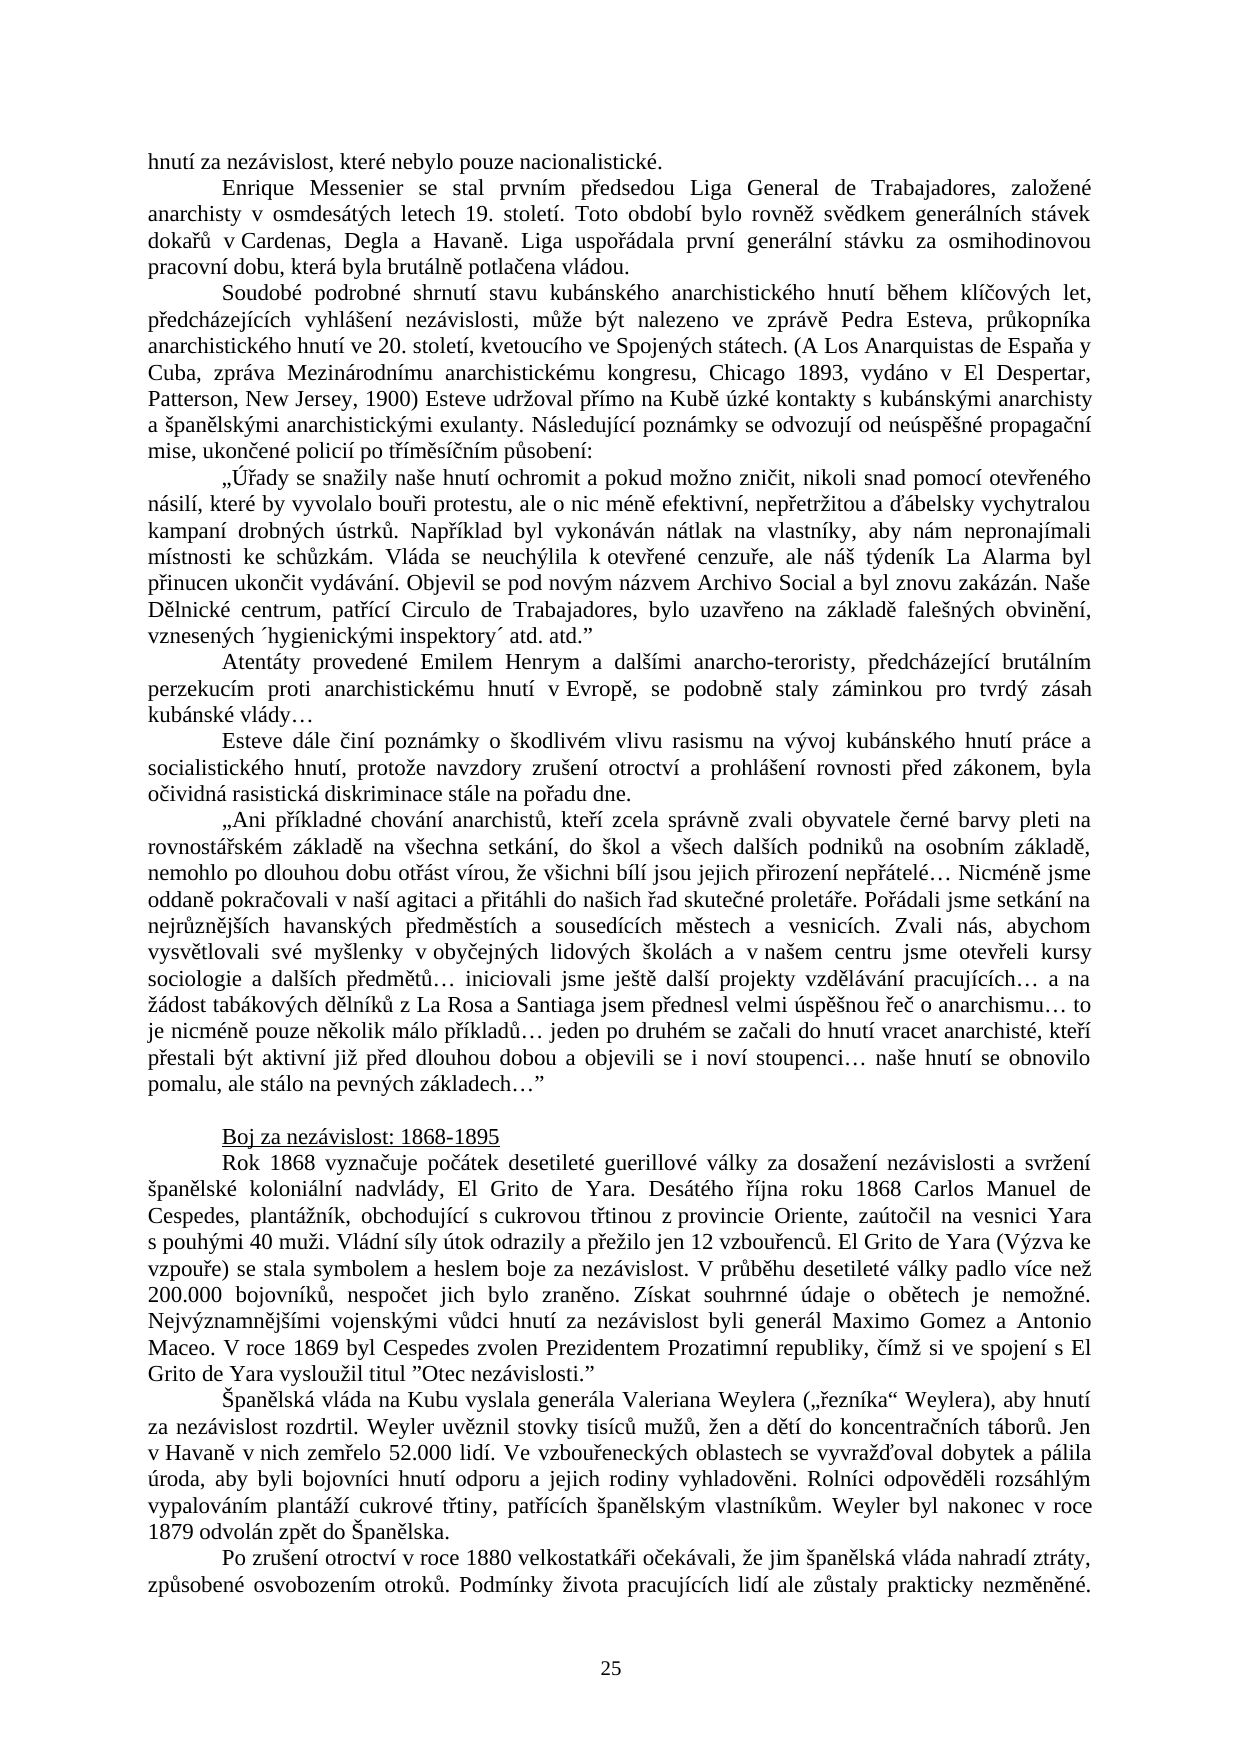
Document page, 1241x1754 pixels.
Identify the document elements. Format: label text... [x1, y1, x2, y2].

text „Ani příkladné chování anarchistů, kteří zcela správně zvali obyvatele černé barvy pleti na rovnostářském základě na všechna setkání, do škol a všech dalších podniků na osobním základě, nemohlo po dlouhou dobu otřást vírou, že všichni bílí jsou jejich přirození nepřátelé… Nicméně jsme oddaně pokračovali v naší agitaci a přitáhli do našich řad skutečné proletáře. Pořádali jsme setkání na nejrůznějších havanských předměstích a sousedících městech a vesnicích. Zvali nás, abychom vysvětlovali své myšlenky v obyčejných lidových školách a v našem centru jsme otevřeli kursy sociologie a dalších předmětů… iniciovali jsme ještě další projekty vzdělávání pracujících… a na žádost tabákových dělníků z La Rosa a Santiaga jsem přednesl velmi úspěšnou řeč o anarchismu… to je nicméně pouze několik málo příkladů… jeden po druhém se začali do hnutí vracet anarchisté, kteří přestali být aktivní již před dlouhou dobou a objevili se i noví stoupenci… naše hnutí se obnovilo pomalu, ale stálo na pevných základech…” [148, 807, 1092, 1096]
text Atentáty provedené Emilem Henrym a dalšími anarcho-teroristy, předcházející brutálním perzekucím proti anarchistickému hnutí v Evropě, se podobně staly záminkou pro tvrdý zásah kubánské vlády… [148, 648, 1092, 727]
text Esteve dále činí poznámky o škodlivém vlivu rasismu na vývoj kubánského hnutí práce a socialistického hnutí, protože navzdory zrušení otroctví a prohlášení rovnosti před zákonem, byla očividná rasistická diskriminace stále na pořadu dne. [148, 727, 1092, 807]
text Soudobé podrobné shrnutí stavu kubánského anarchistického hnutí během klíčových let, předcházejících vyhlášení nezávislosti, může být nalezeno ve zprávě Pedra Esteva, průkopníka anarchistického hnutí ve 20. století, kvetoucího ve Spojených státech. (A Los Anarquistas de Espaňa y Cuba, zpráva Mezinárodnímu anarchistickému kongresu, Chicago 1893, vydáno v El Despertar, Patterson, New Jersey, 1900) Esteve udržoval přímo na Kubě úzké kontakty s kubánskými anarchisty a španělskými anarchistickými exulanty. Následující poznámky se odvozují od neúspěšné propagační mise, ukončené policií po tříměsíčním působení: [148, 279, 1092, 464]
subtitle Boj za nezávislost: 1868-1895 [148, 1123, 1092, 1149]
text „Úřady se snažily naše hnutí ochromit a pokud možno zničit, nikoli snad pomocí otevřeného násilí, které by vyvolalo bouři protestu, ale o nic méně efektivní, nepřetržitou a ďábelsky vychytralou kampaní drobných ústrků. Například byl vykonáván nátlak na vlastníky, aby nám nepronajímali místnosti ke schůzkám. Vláda se neuchýlila k otevřené cenzuře, ale náš týdeník La Alarma byl přinucen ukončit vydávání. Objevil se pod novým názvem Archivo Social a byl znovu zakázán. Naše Dělnické centrum, patřící Circulo de Trabajadores, bylo uzavřeno na základě falešných obvinění, vznesených ´hygienickými inspektory´ atd. atd.” [148, 464, 1092, 648]
text hnutí za nezávislost, které nebylo pouze nacionalistické. [148, 148, 1092, 174]
text Rok 1868 vyznačuje počátek desetileté guerillové války za dosažení nezávislosti a svržení španělské koloniální nadvlády, El Grito de Yara. Desátého října roku 1868 Carlos Manuel de Cespedes, plantážník, obchodující s cukrovou třtinou z provincie Oriente, zaútočil na vesnici Yara s pouhými 40 muži. Vládní síly útok odrazily a přežilo jen 12 vzbouřenců. El Grito de Yara (Výzva ke vzpouře) se stala symbolem a heslem boje za nezávislost. V průběhu desetileté války padlo více než 200.000 bojovníků, nespočet jich bylo zraněno. Získat souhrnné údaje o obětech je nemožné. Nejvýznamnějšími vojenskými vůdci hnutí za nezávislost byli generál Maximo Gomez a Antonio Maceo. V roce 1869 byl Cespedes zvolen Prezidentem Prozatimní republiky, čímž si ve spojení s El Grito de Yara vysloužil titul ”Otec nezávislosti.” [148, 1149, 1092, 1386]
text Enrique Messenier se stal prvním předsedou Liga General de Trabajadores, založené anarchisty v osmdesátých letech 19. století. Toto období bylo rovněž svědkem generálních stávek dokařů v Cardenas, Degla a Havaně. Liga uspořádala první generální stávku za osmihodinovou pracovní dobu, která byla brutálně potlačena vládou. [148, 174, 1092, 279]
text Po zrušení otroctví v roce 1880 velkostatkáři očekávali, že jim španělská vláda nahradí ztráty, způsobené osvobozením otroků. Podmínky života pracujících lidí ale zůstaly prakticky nezměněné. [148, 1544, 1092, 1597]
text Španělská vláda na Kubu vyslala generála Valeriana Weylera („řezníka“ Weylera), aby hnutí za nezávislost rozdrtil. Weyler uvěznil stovky tisíců mužů, žen a dětí do koncentračních táborů. Jen v Havaně v nich zemřelo 52.000 lidí. Ve vzbouřeneckých oblastech se vyvražďoval dobytek a pálila úroda, aby byli bojovníci hnutí odporu a jejich rodiny vyhladověni. Rolníci odpověděli rozsáhlým vypalováním plantáží cukrové třtiny, patřících španělským vlastníkům. Weyler byl nakonec v roce 1879 odvolán zpět do Španělska. [148, 1386, 1092, 1544]
